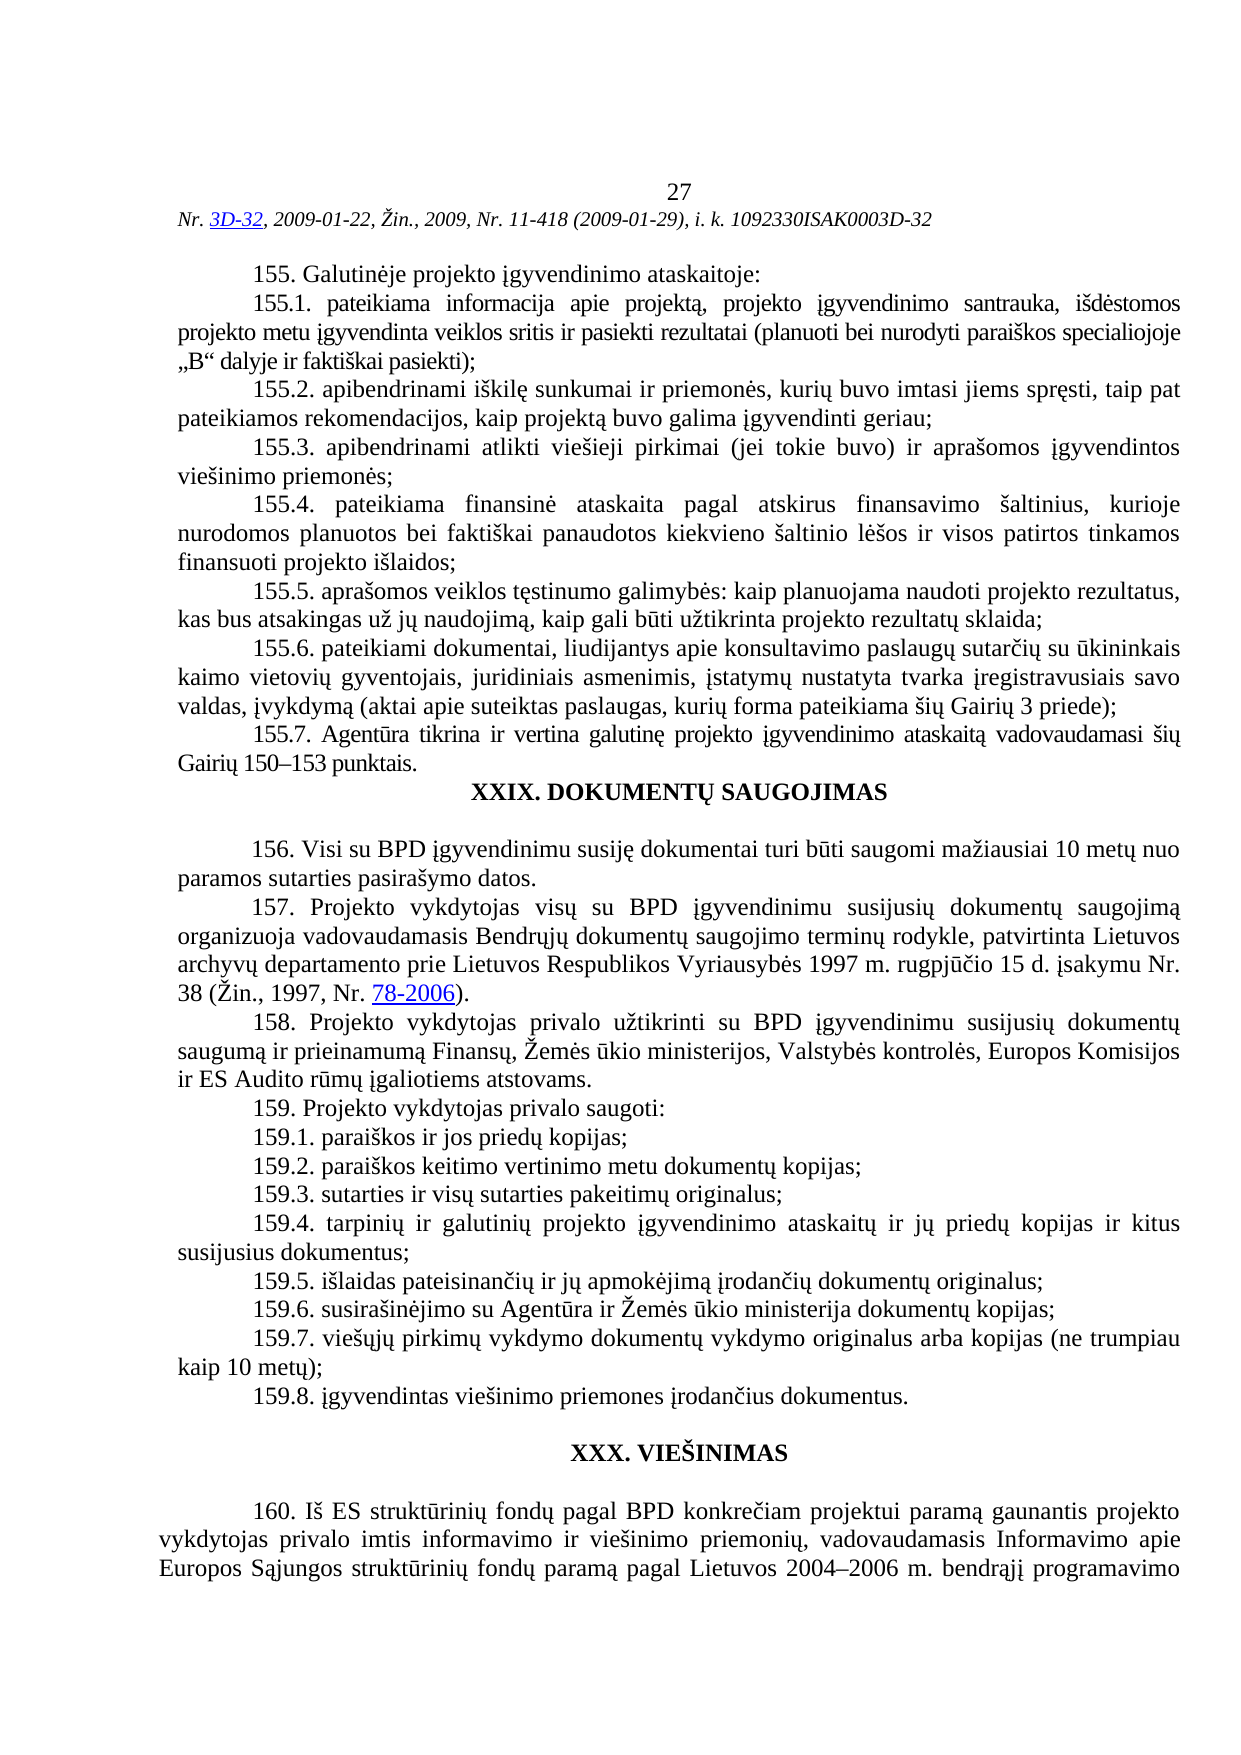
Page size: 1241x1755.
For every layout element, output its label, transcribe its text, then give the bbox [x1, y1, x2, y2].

text 155.2. apibendrinami iškilę sunkumai ir priemonės, kurių buvo imtasi jiems spręsti, taip pat pateikiamos rekomendacijos, kaip projektą buvo galima įgyvendinti geriau; [177, 374, 1181, 432]
text XXX. VIEŠINIMAS [177, 1438, 1181, 1467]
text XXIX. DOKUMENTŲ SAUGOJIMAS [177, 777, 1181, 806]
text 159.3. sutarties ir visų sutarties pakeitimų originalus; [177, 1179, 1181, 1208]
text 159.4. tarpinių ir galutinių projekto įgyvendinimo ataskaitų ir jų priedų kopijas ir kitus susijusius dokumentus; [177, 1208, 1181, 1266]
text 160. Iš ES struktūrinių fondų pagal BPD konkrečiam projektui paramą gaunantis projekto vykdytojas privalo imtis informavimo ir viešinimo priemonių, vadovaudamasis Informavimo apie Europos Sąjungos struktūrinių fondų paramą pagal Lietuvos 2004–2006 m. bendrąjį programavimo [158, 1496, 1181, 1582]
text 159.7. viešųjų pirkimų vykdymo dokumentų vykdymo originalus arba kopijas (ne trumpiau kaip 10 metų); [177, 1323, 1181, 1381]
text 158. Projekto vykdytojas privalo užtikrinti su BPD įgyvendinimu susijusių dokumentų saugumą ir prieinamumą Finansų, Žemės ūkio ministerijos, Valstybės kontrolės, Europos Komisijos ir ES Audito rūmų įgaliotiems atstovams. [177, 1007, 1181, 1093]
text 157. Projekto vykdytojas visų su BPD įgyvendinimu susijusių dokumentų saugojimą organizuoja vadovaudamasis Bendrųjų dokumentų saugojimo terminų rodykle, patvirtinta Lietuvos archyvų departamento prie Lietuvos Respublikos Vyriausybės 1997 m. rugpjūčio 15 d. įsakymu Nr. 38 (Žin., 1997, Nr. 78-2006). [177, 892, 1181, 1007]
text 159.1. paraiškos ir jos priedų kopijas; [177, 1122, 1181, 1151]
text 155.1. pateikiama informacija apie projektą, projekto įgyvendinimo santrauka, išdėstomos projekto metu įgyvendinta veiklos sritis ir pasiekti rezultatai (planuoti bei nurodyti paraiškos specialiojoje „B“ dalyje ir faktiškai pasiekti); [177, 288, 1181, 374]
text 155.4. pateikiama finansinė ataskaita pagal atskirus finansavimo šaltinius, kurioje nurodomos planuotos bei faktiškai panaudotos kiekvieno šaltinio lėšos ir visos patirtos tinkamos finansuoti projekto išlaidos; [177, 489, 1181, 576]
text 159.6. susirašinėjimo su Agentūra ir Žemės ūkio ministerija dokumentų kopijas; [177, 1294, 1181, 1323]
text 155.5. aprašomos veiklos tęstinumo galimybės: kaip planuojama naudoti projekto rezultatus, kas bus atsakingas už jų naudojimą, kaip gali būti užtikrinta projekto rezultatų sklaida; [177, 576, 1181, 633]
text 159.8. įgyvendintas viešinimo priemones įrodančius dokumentus. [177, 1381, 1181, 1409]
text 155.3. apibendrinami atlikti viešieji pirkimai (jei tokie buvo) ir aprašomos įgyvendintos viešinimo priemonės; [177, 432, 1181, 489]
text 156. Visi su BPD įgyvendinimu susiję dokumentai turi būti saugomi mažiausiai 10 metų nuo paramos sutarties pasirašymo datos. [177, 834, 1181, 892]
text 159. Projekto vykdytojas privalo saugoti: [177, 1093, 1181, 1122]
text 155.6. pateikiami dokumentai, liudijantys apie konsultavimo paslaugų sutarčių su ūkininkais kaimo vietovių gyventojais, juridiniais asmenimis, įstatymų nustatyta tvarka įregistravusiais savo valdas, įvykdymą (aktai apie suteiktas paslaugas, kurių forma pateikiama šių Gairių 3 priede); [177, 633, 1181, 719]
text 159.2. paraiškos keitimo vertinimo metu dokumentų kopijas; [177, 1151, 1181, 1179]
text 159.5. išlaidas pateisinančių ir jų apmokėjimą įrodančių dokumentų originalus; [177, 1266, 1181, 1294]
text 155. Galutinėje projekto įgyvendinimo ataskaitoje: [177, 259, 1181, 288]
text Nr. 3D-32, 2009-01-22, Žin., 2009, Nr. 11-418 (2009-01-29), i. k. 1092330ISAK0003D-32 [177, 207, 1181, 231]
text 155.7. Agentūra tikrina ir vertina galutinę projekto įgyvendinimo ataskaitą vadovaudamasi šių Gairių 150–153 punktais. [177, 719, 1181, 777]
